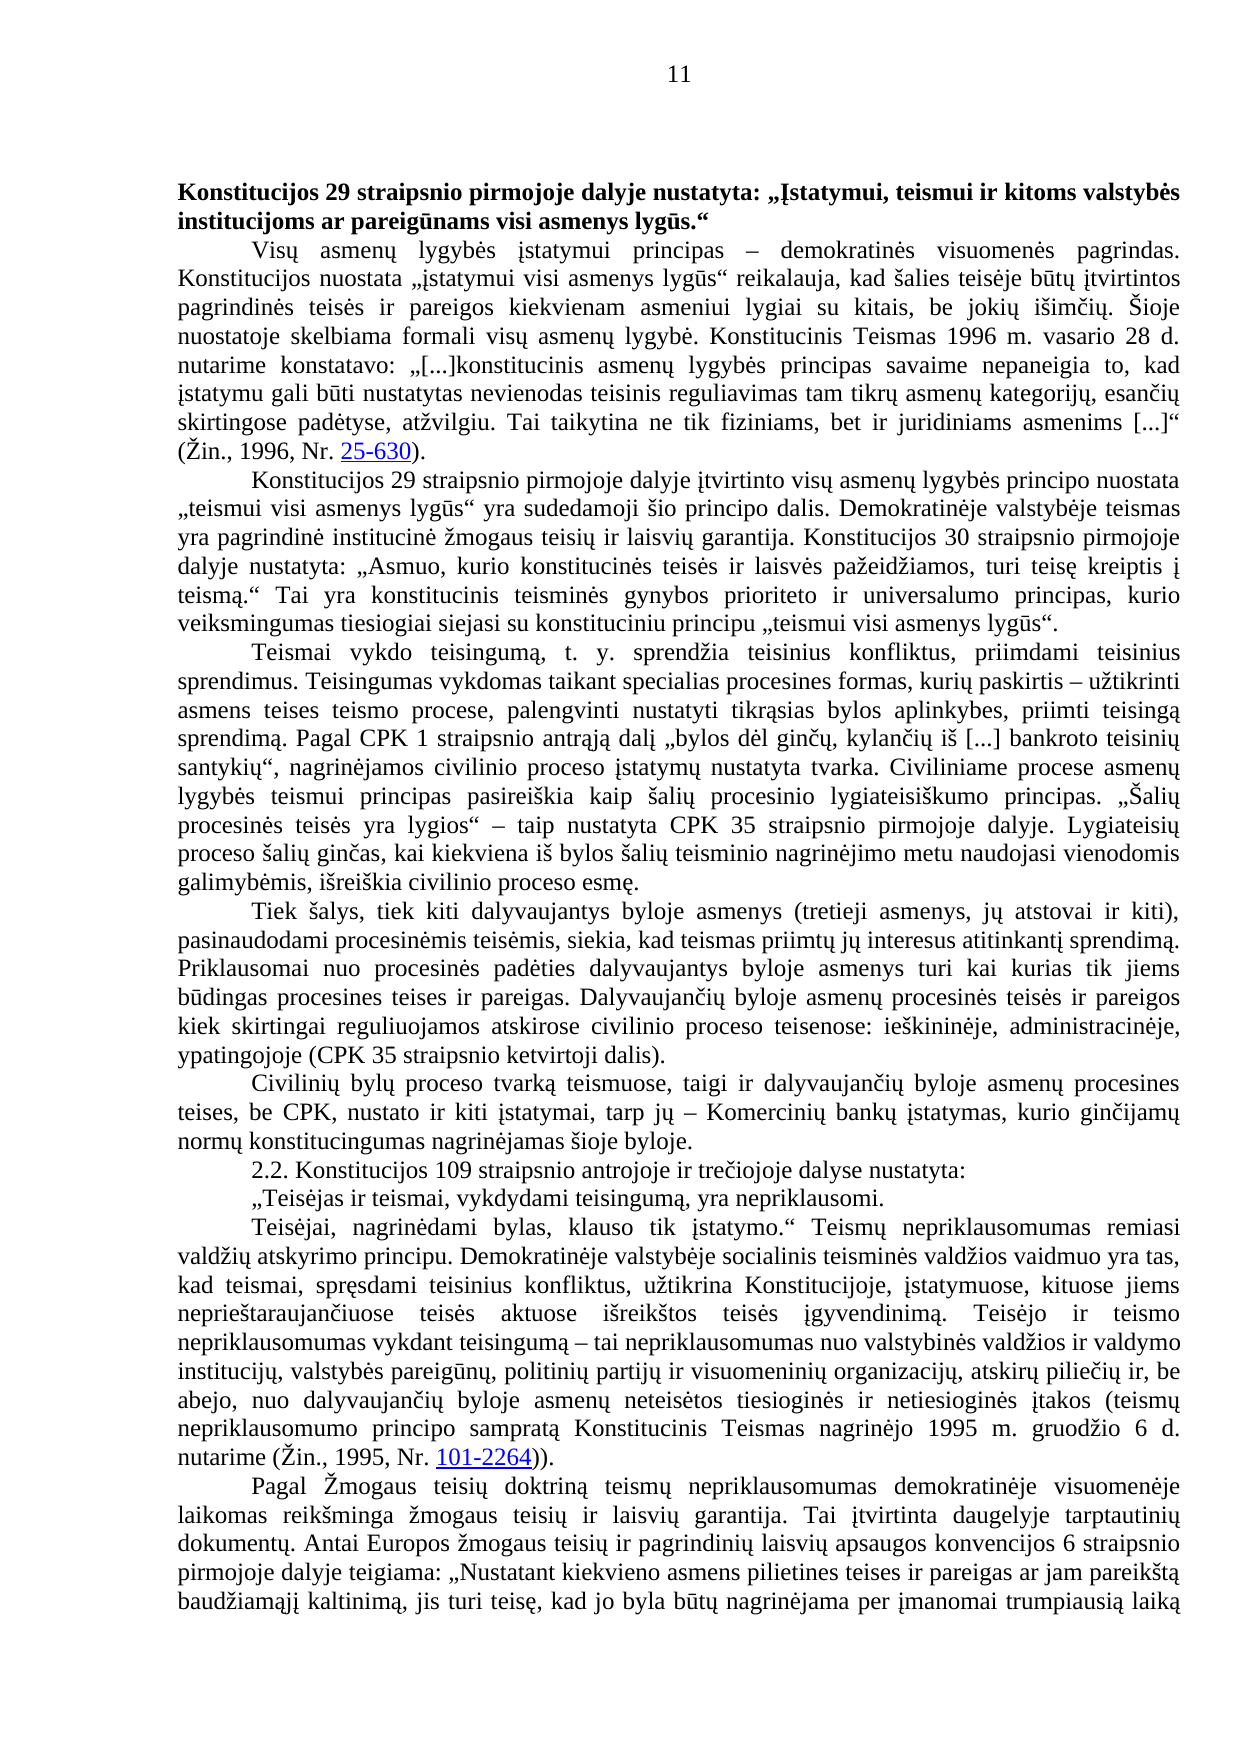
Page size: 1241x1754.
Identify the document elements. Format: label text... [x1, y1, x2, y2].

text Visų asmenų lygybės įstatymui principas – demokratinės visuomenės pagrindas. Konstitucijos nuostata „įstatymui visi asmenys lygūs“ reikalauja, kad šalies teisėje būtų įtvirtintos pagrindinės teisės ir pareigos kiekvienam asmeniui lygiai su kitais, be jokių išimčių. Šioje nuostatoje skelbiama formali visų asmenų lygybė. Konstitucinis Teismas 1996 m. vasario 28 d. nutarime konstatavo: „[...]konstitucinis asmenų lygybės principas savaime nepaneigia to, kad įstatymu gali būti nustatytas nevienodas teisinis reguliavimas tam tikrų asmenų kategorijų, esančių skirtingose padėtyse, atžvilgiu. Tai taikytina ne tik fiziniams, bet ir juridiniams asmenims [...]“ (Žin., 1996, Nr. 25-630). [177, 235, 1181, 465]
text Konstitucijos 29 straipsnio pirmojoje dalyje įtvirtinto visų asmenų lygybės principo nuostata „teismui visi asmenys lygūs“ yra sudedamoji šio principo dalis. Demokratinėje valstybėje teismas yra pagrindinė institucinė žmogaus teisių ir laisvių garantija. Konstitucijos 30 straipsnio pirmojoje dalyje nustatyta: „Asmuo, kurio konstitucinės teisės ir laisvės pažeidžiamos, turi teisę kreiptis į teismą.“ Tai yra konstitucinis teisminės gynybos prioriteto ir universalumo principas, kurio veiksmingumas tiesiogiai siejasi su konstituciniu principu „teismui visi asmenys lygūs“. [177, 465, 1181, 637]
text 2.2. Konstitucijos 109 straipsnio antrojoje ir trečiojoje dalyse nustatyta: [177, 1155, 1181, 1183]
text Teisėjai, nagrinėdami bylas, klauso tik įstatymo.“ Teismų nepriklausomumas remiasi valdžių atskyrimo principu. Demokratinėje valstybėje socialinis teisminės valdžios vaidmuo yra tas, kad teismai, spręsdami teisinius konfliktus, užtikrina Konstitucijoje, įstatymuose, kituose jiems neprieštaraujančiuose teisės aktuose išreikštos teisės įgyvendinimą. Teisėjo ir teismo nepriklausomumas vykdant teisingumą – tai nepriklausomumas nuo valstybinės valdžios ir valdymo institucijų, valstybės pareigūnų, politinių partijų ir visuomeninių organizacijų, atskirų piliečių ir, be abejo, nuo dalyvaujančių byloje asmenų neteisėtos tiesioginės ir netiesioginės įtakos (teismų nepriklausomumo principo sampratą Konstitucinis Teismas nagrinėjo 1995 m. gruodžio 6 d. nutarime (Žin., 1995, Nr. 101-2264)). [177, 1212, 1181, 1471]
text Pagal Žmogaus teisių doktriną teismų nepriklausomumas demokratinėje visuomenėje laikomas reikšminga žmogaus teisių ir laisvių garantija. Tai įtvirtinta daugelyje tarptautinių dokumentų. Antai Europos žmogaus teisių ir pagrindinių laisvių apsaugos konvencijos 6 straipsnio pirmojoje dalyje teigiama: „Nustatant kiekvieno asmens pilietines teises ir pareigas ar jam pareikštą baudžiamąjį kaltinimą, jis turi teisę, kad jo byla būtų nagrinėjama per įmanomai trumpiausią laiką [177, 1471, 1181, 1615]
text Teismai vykdo teisingumą, t. y. sprendžia teisinius konfliktus, priimdami teisinius sprendimus. Teisingumas vykdomas taikant specialias procesines formas, kurių paskirtis – užtikrinti asmens teises teismo procese, palengvinti nustatyti tikrąsias bylos aplinkybes, priimti teisingą sprendimą. Pagal CPK 1 straipsnio antrąją dalį „bylos dėl ginčų, kylančių iš [...] bankroto teisinių santykių“, nagrinėjamos civilinio proceso įstatymų nustatyta tvarka. Civiliniame procese asmenų lygybės teismui principas pasireiškia kaip šalių procesinio lygiateisiškumo principas. „Šalių procesinės teisės yra lygios“ – taip nustatyta CPK 35 straipsnio pirmojoje dalyje. Lygiateisių proceso šalių ginčas, kai kiekviena iš bylos šalių teisminio nagrinėjimo metu naudojasi vienodomis galimybėmis, išreiškia civilinio proceso esmę. [177, 637, 1181, 896]
text Civilinių bylų proceso tvarką teismuose, taigi ir dalyvaujančių byloje asmenų procesines teises, be CPK, nustato ir kiti įstatymai, tarp jų – Komercinių bankų įstatymas, kurio ginčijamų normų konstitucingumas nagrinėjamas šioje byloje. [177, 1068, 1181, 1155]
text „Teisėjas ir teismai, vykdydami teisingumą, yra nepriklausomi. [177, 1183, 1181, 1212]
text Konstitucijos 29 straipsnio pirmojoje dalyje nustatyta: „Įstatymui, teismui ir kitoms valstybės institucijoms ar pareigūnams visi asmenys lygūs.“ [177, 177, 1181, 235]
text Tiek šalys, tiek kiti dalyvaujantys byloje asmenys (tretieji asmenys, jų atstovai ir kiti), pasinaudodami procesinėmis teisėmis, siekia, kad teismas priimtų jų interesus atitinkantį sprendimą. Priklausomai nuo procesinės padėties dalyvaujantys byloje asmenys turi kai kurias tik jiems būdingas procesines teises ir pareigas. Dalyvaujančių byloje asmenų procesinės teisės ir pareigos kiek skirtingai reguliuojamos atskirose civilinio proceso teisenose: ieškininėje, administracinėje, ypatingojoje (CPK 35 straipsnio ketvirtoji dalis). [177, 896, 1181, 1068]
